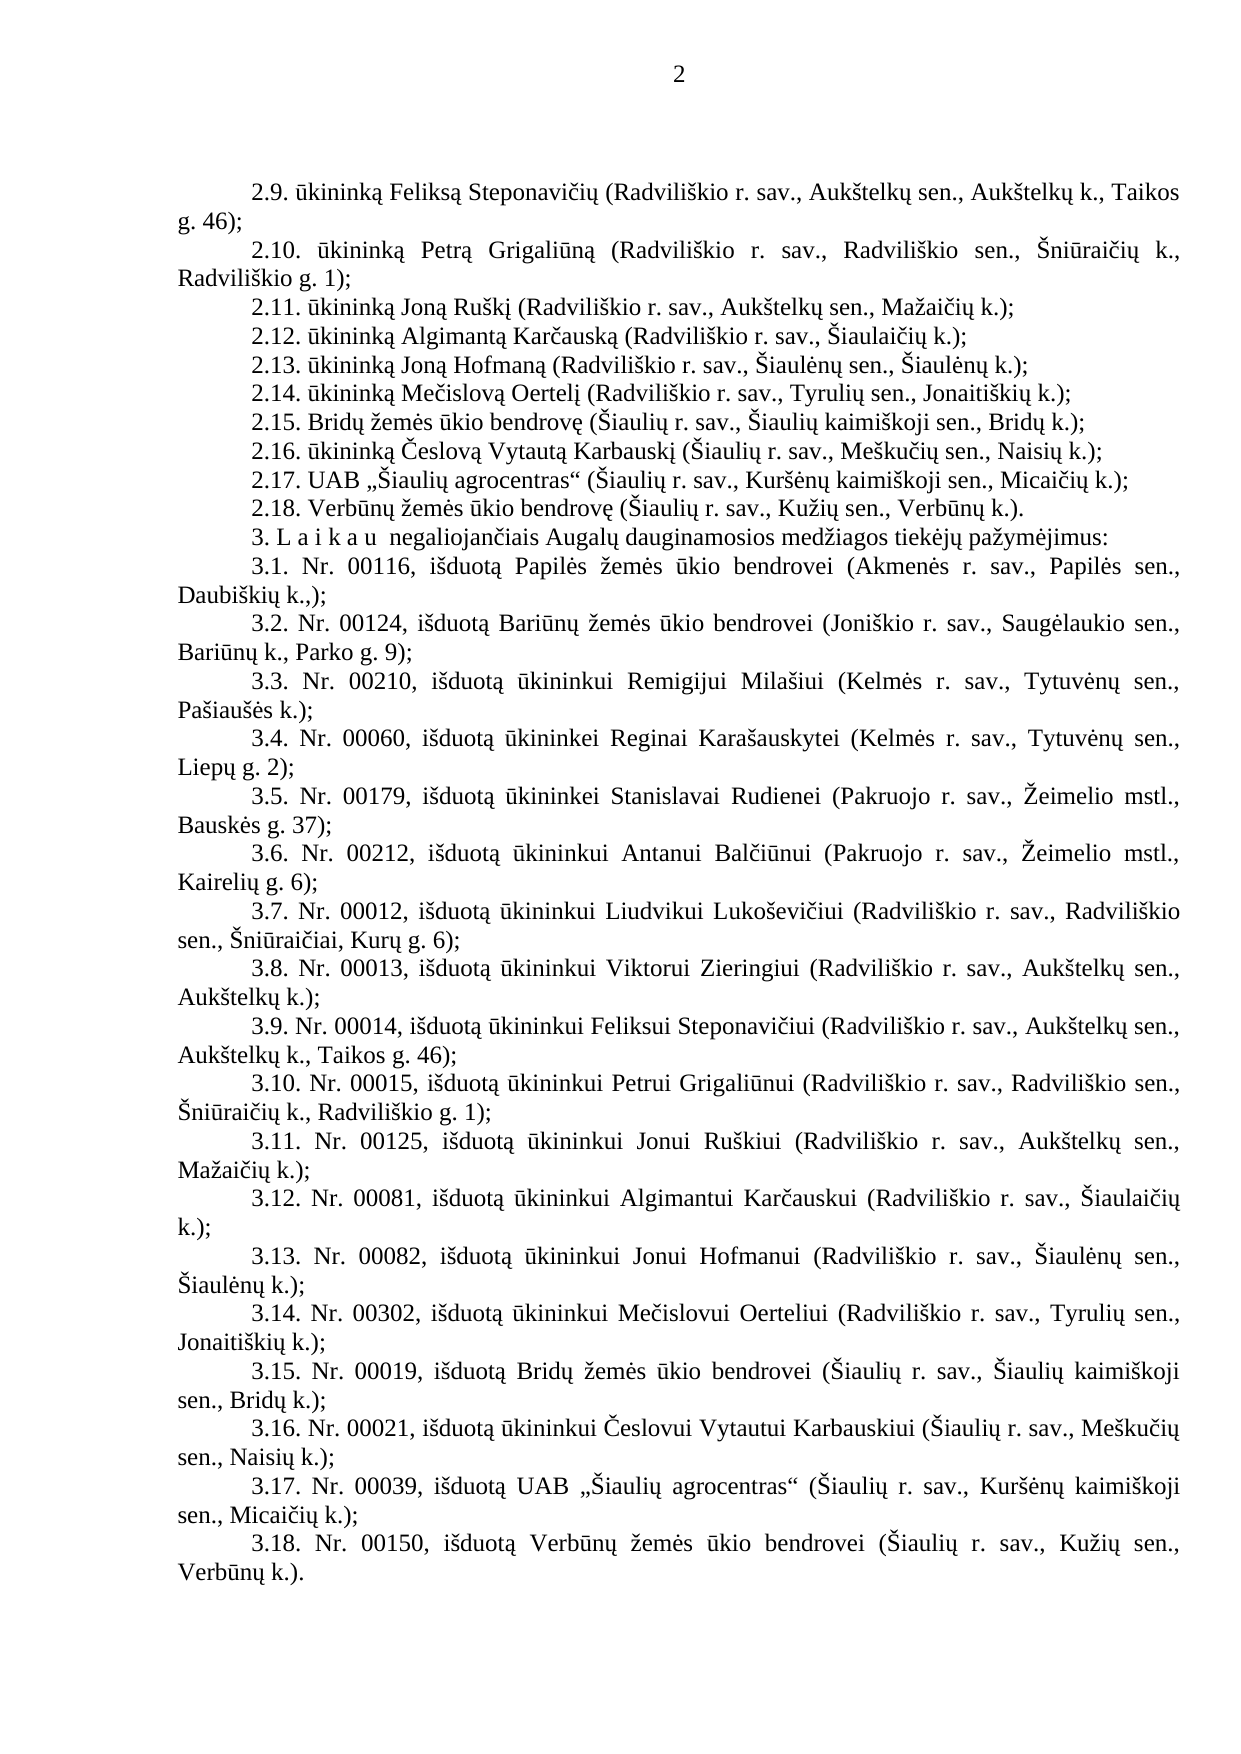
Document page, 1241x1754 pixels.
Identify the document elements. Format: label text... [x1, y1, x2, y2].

text 3.7. Nr. 00012, išduotą ūkininkui Liudvikui Lukoševičiui (Radviliškio r. sav., Radviliškio sen., Šniūraičiai, Kurų g. 6); [177, 896, 1181, 953]
text 2.11. ūkininką Joną Ruškį (Radviliškio r. sav., Aukštelkų sen., Mažaičių k.); [177, 292, 1181, 321]
text 3.11. Nr. 00125, išduotą ūkininkui Jonui Ruškiui (Radviliškio r. sav., Aukštelkų sen., Mažaičių k.); [177, 1126, 1181, 1183]
text 3.14. Nr. 00302, išduotą ūkininkui Mečislovui Oerteliui (Radviliškio r. sav., Tyrulių sen., Jonaitiškių k.); [177, 1298, 1181, 1356]
text 3.13. Nr. 00082, išduotą ūkininkui Jonui Hofmanui (Radviliškio r. sav., Šiaulėnų sen., Šiaulėnų k.); [177, 1241, 1181, 1298]
text 3.5. Nr. 00179, išduotą ūkininkei Stanislavai Rudienei (Pakruojo r. sav., Žeimelio mstl., Bauskės g. 37); [177, 781, 1181, 838]
text 2.14. ūkininką Mečislovą Oertelį (Radviliškio r. sav., Tyrulių sen., Jonaitiškių k.); [177, 378, 1181, 407]
text 3.4. Nr. 00060, išduotą ūkininkei Reginai Karašauskytei (Kelmės r. sav., Tytuvėnų sen., Liepų g. 2); [177, 723, 1181, 781]
text 2.16. ūkininką Česlovą Vytautą Karbauskį (Šiaulių r. sav., Meškučių sen., Naisių k.); [177, 436, 1181, 465]
text 2.18. Verbūnų žemės ūkio bendrovę (Šiaulių r. sav., Kužių sen., Verbūnų k.). [177, 493, 1181, 522]
text 2.15. Bridų žemės ūkio bendrovę (Šiaulių r. sav., Šiaulių kaimiškoji sen., Bridų k.); [177, 407, 1181, 436]
text 2.10. ūkininką Petrą Grigaliūną (Radviliškio r. sav., Radviliškio sen., Šniūraičių k., Radviliškio g. 1); [177, 235, 1181, 292]
text 3.10. Nr. 00015, išduotą ūkininkui Petrui Grigaliūnui (Radviliškio r. sav., Radviliškio sen., Šniūraičių k., Radviliškio g. 1); [177, 1068, 1181, 1126]
text 3.2. Nr. 00124, išduotą Bariūnų žemės ūkio bendrovei (Joniškio r. sav., Saugėlaukio sen., Bariūnų k., Parko g. 9); [177, 608, 1181, 666]
text 3.12. Nr. 00081, išduotą ūkininkui Algimantui Karčauskui (Radviliškio r. sav., Šiaulaičių k.); [177, 1183, 1181, 1241]
text 3.6. Nr. 00212, išduotą ūkininkui Antanui Balčiūnui (Pakruojo r. sav., Žeimelio mstl., Kairelių g. 6); [177, 838, 1181, 896]
text 2.17. UAB „Šiaulių agrocentras“ (Šiaulių r. sav., Kuršėnų kaimiškoji sen., Micaičių k.); [177, 465, 1181, 493]
text 3.1. Nr. 00116, išduotą Papilės žemės ūkio bendrovei (Akmenės r. sav., Papilės sen., Daubiškių k.,); [177, 551, 1181, 608]
text 3.17. Nr. 00039, išduotą UAB „Šiaulių agrocentras“ (Šiaulių r. sav., Kuršėnų kaimiškoji sen., Micaičių k.); [177, 1471, 1181, 1528]
text 3.9. Nr. 00014, išduotą ūkininkui Feliksui Steponavičiui (Radviliškio r. sav., Aukštelkų sen., Aukštelkų k., Taikos g. 46); [177, 1011, 1181, 1068]
text 3. Laikau negaliojančiais Augalų dauginamosios medžiagos tiekėjų pažymėjimus: [177, 522, 1181, 551]
text 3.15. Nr. 00019, išduotą Bridų žemės ūkio bendrovei (Šiaulių r. sav., Šiaulių kaimiškoji sen., Bridų k.); [177, 1356, 1181, 1413]
text 2.9. ūkininką Feliksą Steponavičių (Radviliškio r. sav., Aukštelkų sen., Aukštelkų k., Taikos g. 46); [177, 177, 1181, 235]
text 3.18. Nr. 00150, išduotą Verbūnų žemės ūkio bendrovei (Šiaulių r. sav., Kužių sen., Verbūnų k.). [177, 1528, 1181, 1586]
text 3.3. Nr. 00210, išduotą ūkininkui Remigijui Milašiui (Kelmės r. sav., Tytuvėnų sen., Pašiaušės k.); [177, 666, 1181, 723]
text 2.13. ūkininką Joną Hofmaną (Radviliškio r. sav., Šiaulėnų sen., Šiaulėnų k.); [177, 350, 1181, 378]
text 3.8. Nr. 00013, išduotą ūkininkui Viktorui Zieringiui (Radviliškio r. sav., Aukštelkų sen., Aukštelkų k.); [177, 953, 1181, 1011]
text 2.12. ūkininką Algimantą Karčauską (Radviliškio r. sav., Šiaulaičių k.); [177, 321, 1181, 350]
text 3.16. Nr. 00021, išduotą ūkininkui Česlovui Vytautui Karbauskiui (Šiaulių r. sav., Meškučių sen., Naisių k.); [177, 1413, 1181, 1471]
